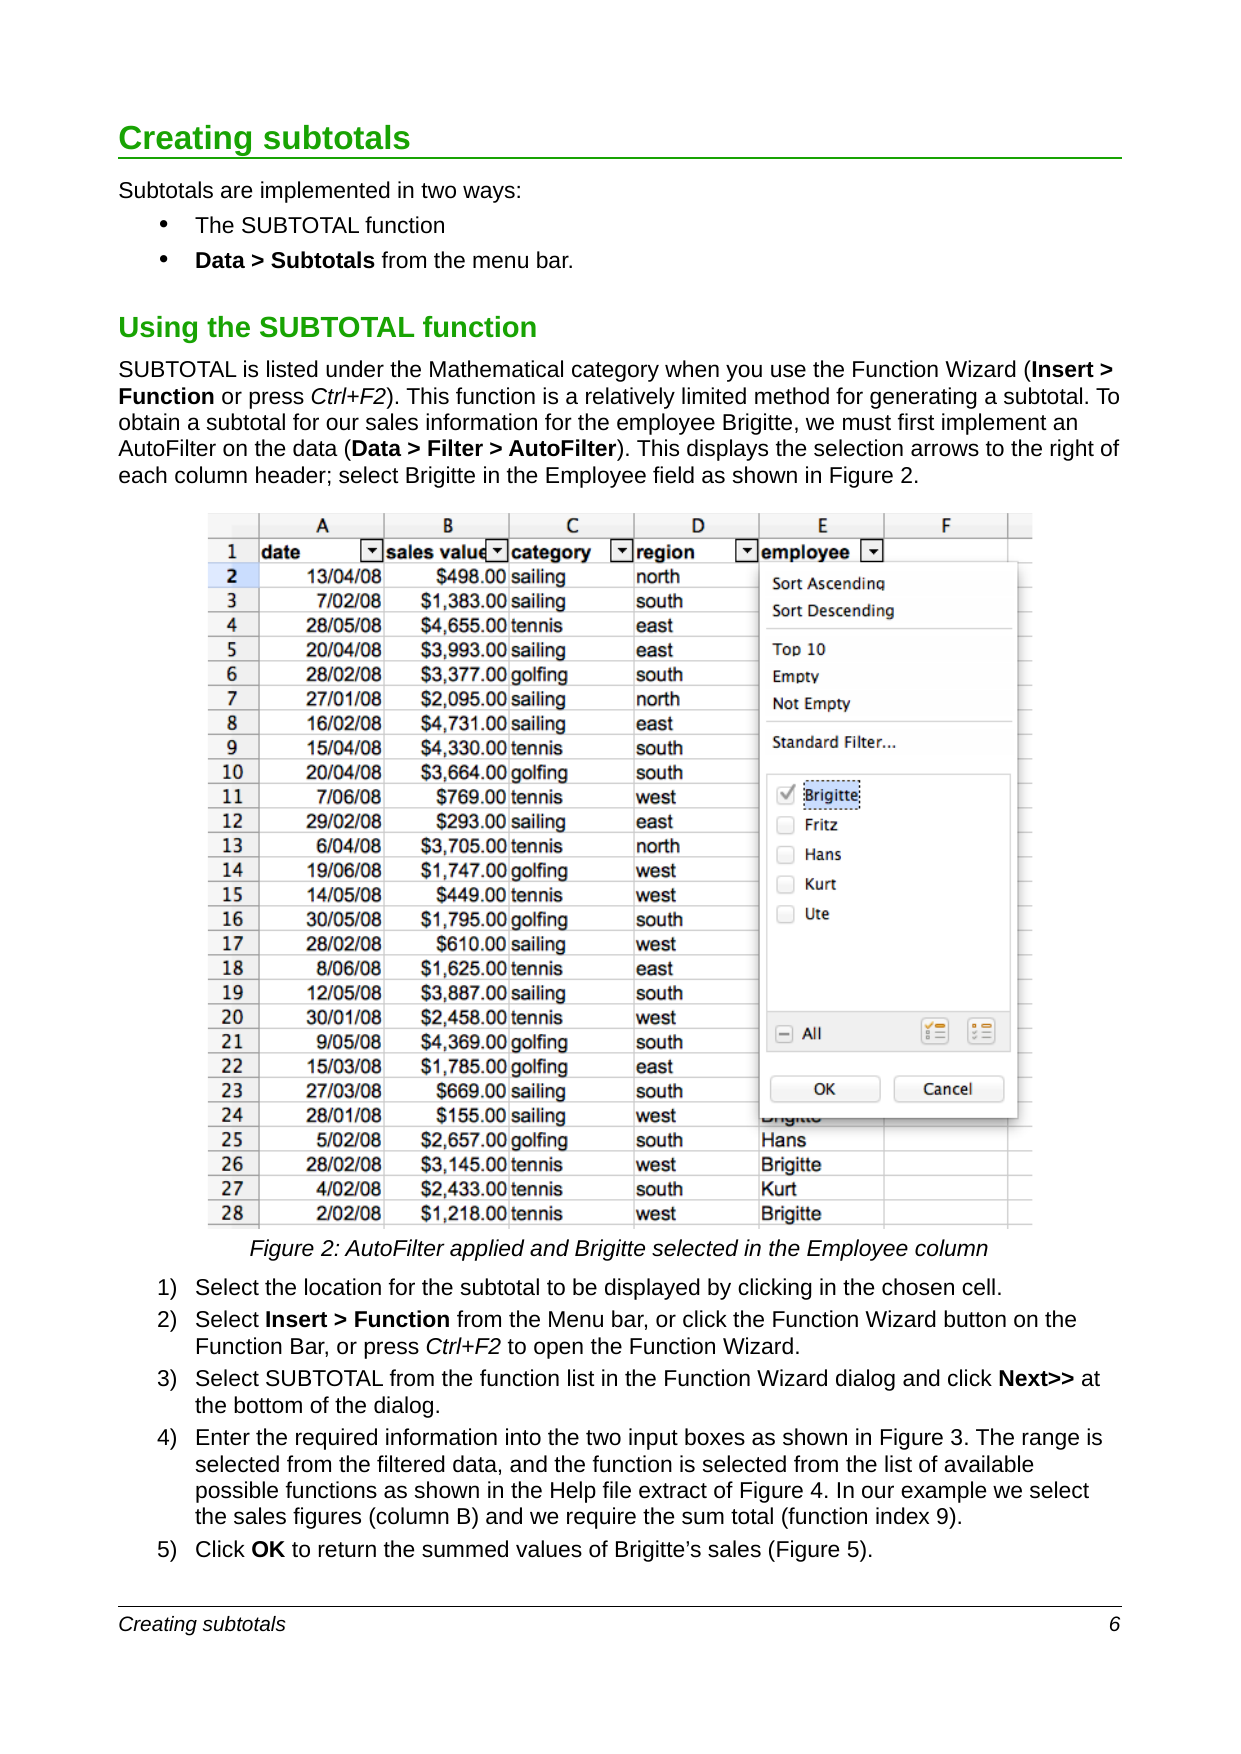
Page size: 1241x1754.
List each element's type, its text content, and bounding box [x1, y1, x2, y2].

list Data > Subtotals from the menu bar. [156, 246, 1122, 275]
subtitle Using the SUBTOTAL function [118, 310, 1122, 344]
list Click OK to return the summed values of Brigitte’s sales (Figure 5). [177, 1536, 1122, 1562]
list Select the location for the subtotal to be displayed by clicking in the chosen cell. [177, 1274, 1122, 1300]
subtitle Creating subtotals [118, 118, 1122, 157]
text Figure 2: AutoFilter applied and Brigitte selected in the Employee column [196, 1235, 1044, 1261]
list Select Insert > Function from the Menu bar, or click the Function Wizard button on the Function Bar, or press Ctrl+F2 to open the Function Wizard. [177, 1306, 1122, 1359]
list The SUBTOTAL function [156, 210, 1122, 239]
picture [207, 513, 1033, 1229]
list Select SUBTOTAL from the function list in the Function Wizard dialog and click Next>> at the bottom of the dialog. [177, 1365, 1122, 1418]
text SUBTOTAL is listed under the Mathematical category when you use the Function Wizard (Insert > Function or press Ctrl+F2). This function is a relatively limited method for generating a subtotal. To obtain a subtotal for our sales information for the employee Brigitte, we must first implement an AutoFilter on the data (Data > Filter > AutoFilter). This displays the selection arrows to the right of each column header; select Brigitte in the Employee field as shown in Figure 2. [118, 356, 1122, 488]
list Enter the required information into the two input boxes as shown in Figure 3. The range is selected from the filtered data, and the function is selected from the list of available possible functions as shown in the Help file extract of Figure 4. In our example we select the sales figures (column B) and we require the sum total (function index 9). [177, 1424, 1122, 1529]
list Subtotals are implemented in two ways: [118, 177, 1122, 204]
